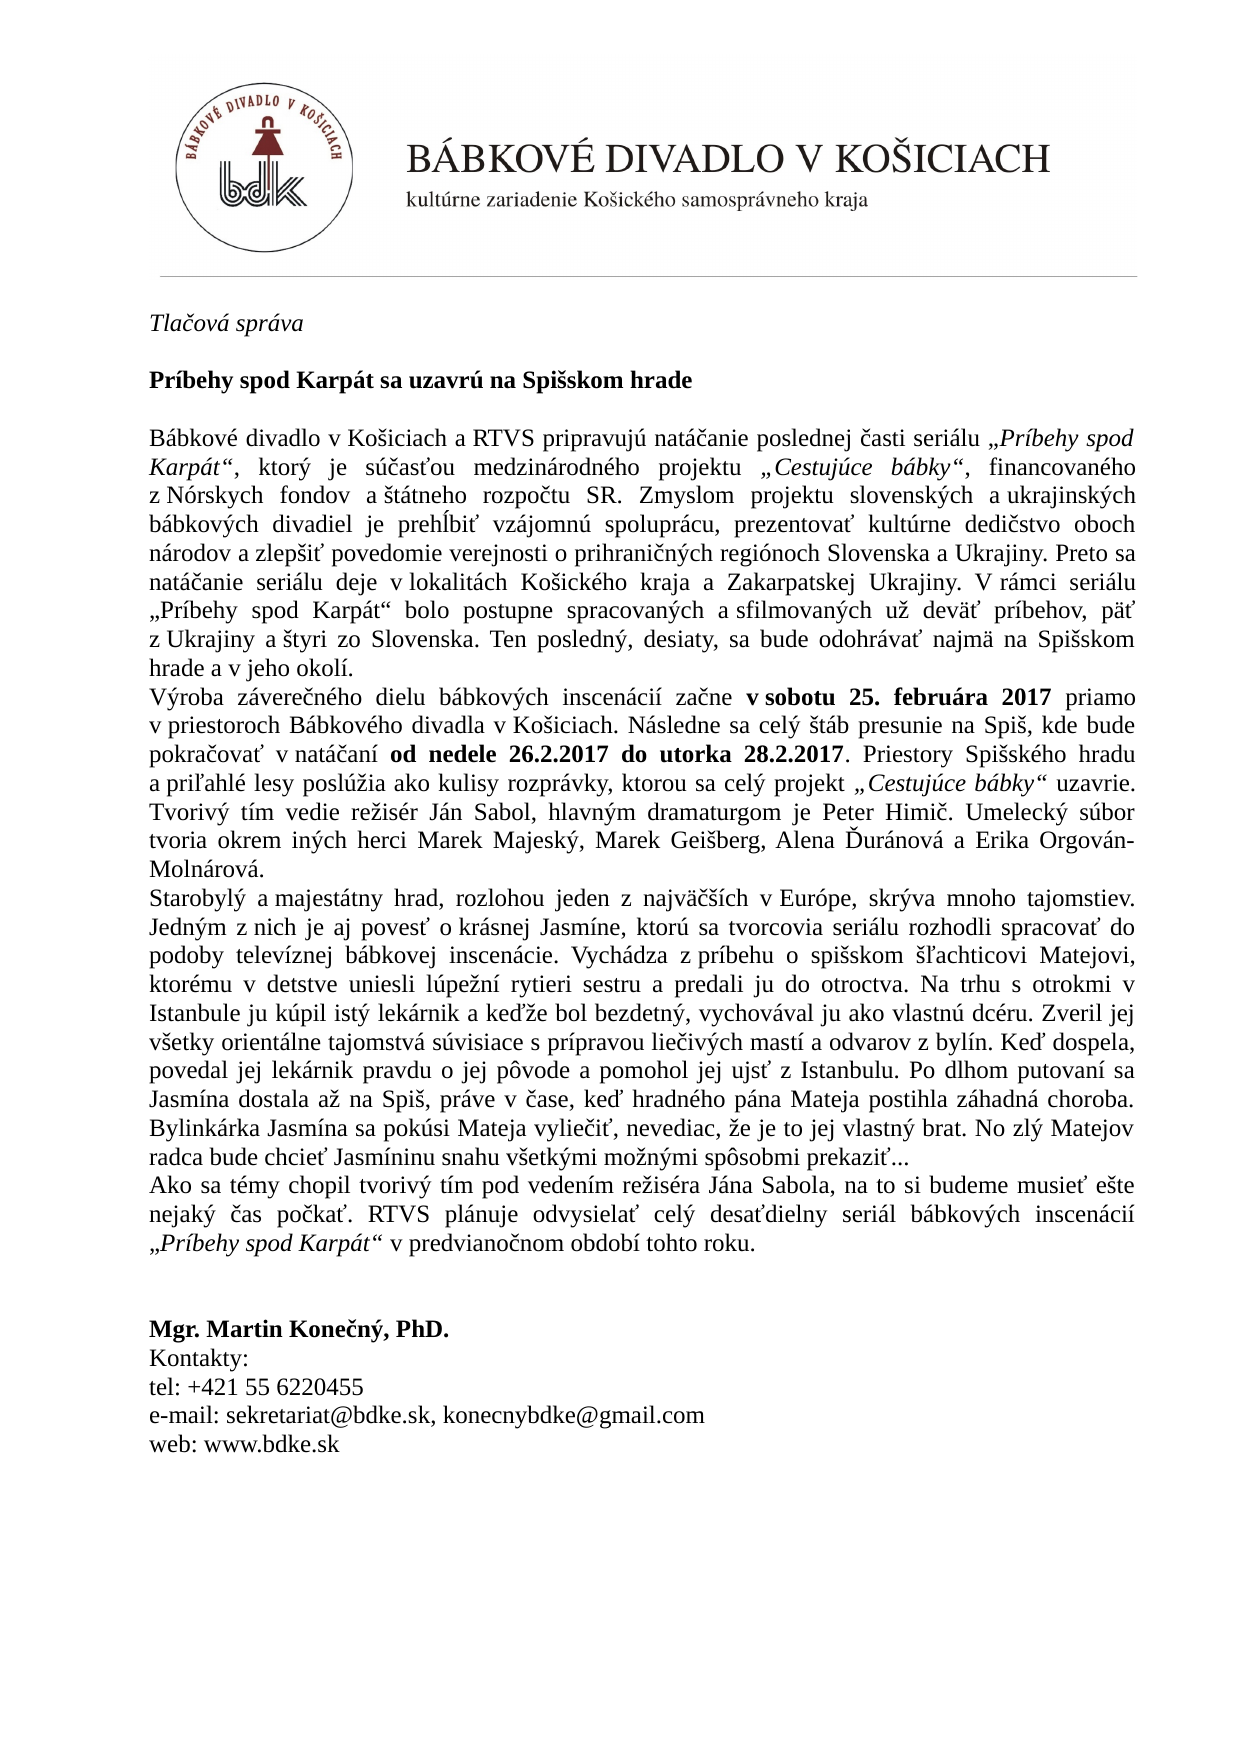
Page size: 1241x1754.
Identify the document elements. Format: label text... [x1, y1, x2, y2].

text Výroba záverečného dielu bábkových inscenácií začne v sobotu 25. februára 2017 priamo v priestoroch Bábkového divadla v Košiciach. Následne sa celý štáb presunie na Spiš, kde bude pokračovať v natáčaní od nedele 26.2.2017 do utorka 28.2.2017. Priestory Spišského hradu a priľahlé lesy poslúžia ako kulisy rozprávky, ktorou sa celý projekt „Cestujúce bábky“ uzavrie. Tvorivý tím vedie režisér Ján Sabol, hlavným dramaturgom je Peter Himič. Umelecký súbor tvoria okrem iných herci Marek Majeský, Marek Geišberg, Alena Ďuránová a Erika Orgován-Molnárová. [149, 682, 1136, 883]
text Kontakty: [149, 1343, 1136, 1372]
text Mgr. Martin Konečný, PhD. [149, 1314, 1136, 1343]
text Tlačová správa [149, 308, 1136, 337]
text Starobylý a majestátny hrad, rozlohou jeden z najväčších v Európe, skrýva mnoho tajomstiev. Jedným z nich je aj povesť o krásnej Jasmíne, ktorú sa tvorcovia seriálu rozhodli spracovať do podoby televíznej bábkovej inscenácie. Vychádza z príbehu o spišskom šľachticovi Matejovi, ktorému v detstve uniesli lúpežní rytieri sestru a predali ju do otroctva. Na trhu s otrokmi v Istanbule ju kúpil istý lekárnik a keďže bol bezdetný, vychovával ju ako vlastnú dcéru. Zveril jej všetky orientálne tajomstvá súvisiace s prípravou liečivých mastí a odvarov z bylín. Keď dospela, povedal jej lekárnik pravdu o jej pôvode a pomohol jej ujsť z Istanbulu. Po dlhom putovaní sa Jasmína dostala až na Spiš, práve v čase, keď hradného pána Mateja postihla záhadná choroba. Bylinkárka Jasmína sa pokúsi Mateja vyliečiť, nevediac, že je to jej vlastný brat. No zlý Matejov radca bude chcieť Jasmíninu snahu všetkými možnými spôsobmi prekaziť... [149, 883, 1136, 1170]
text tel: +421 55 6220455 [149, 1372, 1136, 1400]
text e-mail: sekretariat@bdke.sk, konecnybdke@gmail.com [149, 1400, 1136, 1429]
text Príbehy spod Karpát sa uzavrú na Spišskom hrade [149, 365, 1136, 394]
text Bábkové divadlo v Košiciach a RTVS pripravujú natáčanie poslednej časti seriálu „Príbehy spod Karpát“, ktorý je súčasťou medzinárodného projektu „Cestujúce bábky“, financovaného z Nórskych fondov a štátneho rozpočtu SR. Zmyslom projektu slovenských a ukrajinských bábkových divadiel je prehĺbiť vzájomnú spoluprácu, prezentovať kultúrne dedičstvo oboch národov a zlepšiť povedomie verejnosti o prihraničných regiónoch Slovenska a Ukrajiny. Preto sa natáčanie seriálu deje v lokalitách Košického kraja a Zakarpatskej Ukrajiny. V rámci seriálu „Príbehy spod Karpát“ bolo postupne spracovaných a sfilmovaných už deväť príbehov, päť z Ukrajiny a štyri zo Slovenska. Ten posledný, desiaty, sa bude odohrávať najmä na Spišskom hrade a v jeho okolí. [149, 423, 1136, 682]
text web: www.bdke.sk [149, 1429, 1136, 1458]
text Ako sa témy chopil tvorivý tím pod vedením režiséra Jána Sabola, na to si budeme musieť ešte nejaký čas počkať. RTVS plánuje odvysielať celý desaťdielny seriál bábkových inscenácií „Príbehy spod Karpát“ v predvianočnom období tohto roku. [149, 1170, 1136, 1257]
